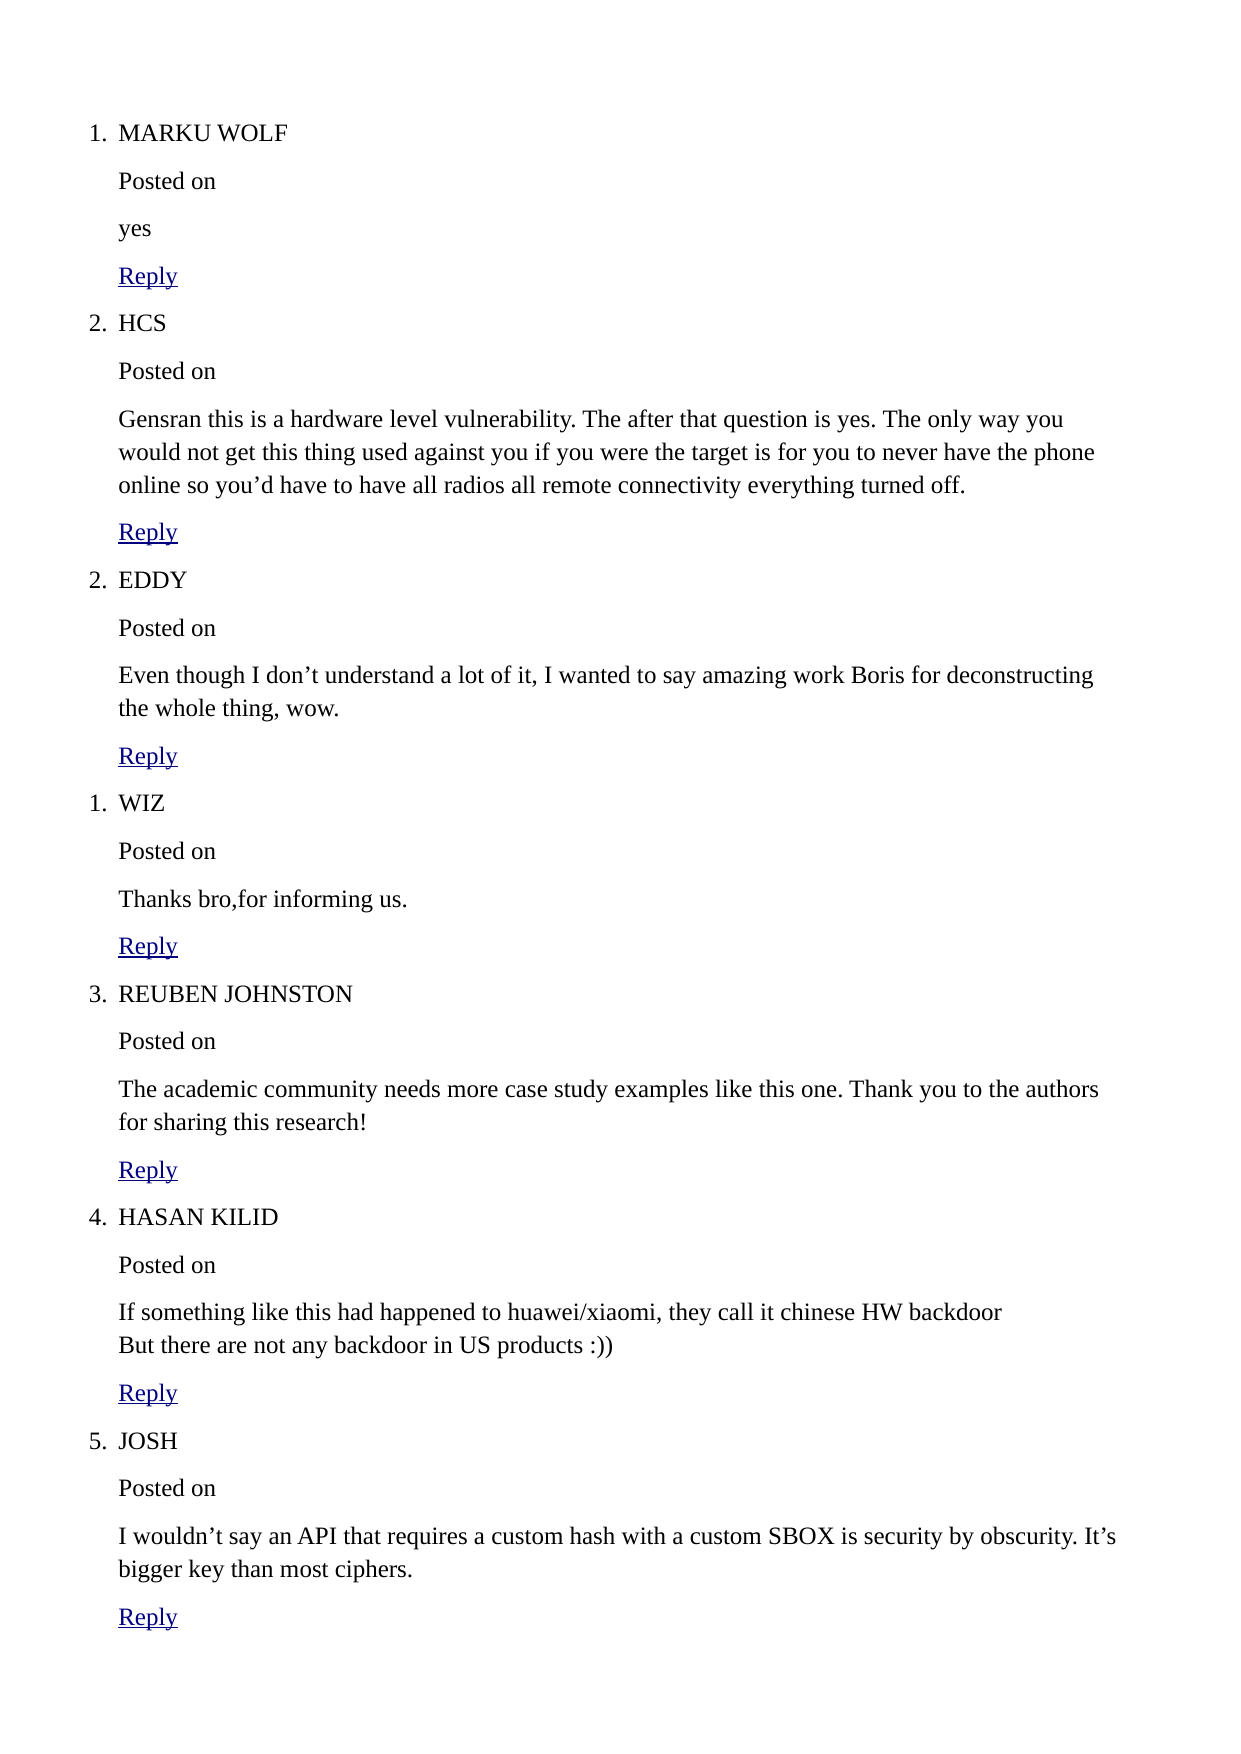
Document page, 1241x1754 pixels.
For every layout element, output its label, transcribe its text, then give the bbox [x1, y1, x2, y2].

list MARKU WOLF [118, 118, 1122, 147]
list Reply [118, 741, 1122, 769]
list Gensran this is a hardware level vulnerability. The after that question is yes. The only way you would not get this thing used against you if you were the target is for you to never have the phone online so you’d have to have all radios all remote connectivity everything turned off. [118, 404, 1122, 498]
list HCS [118, 308, 1122, 337]
list I wouldn’t say an API that requires a custom hash with a custom SBOX is security by obscurity. It’s bigger key than most ciphers. [118, 1521, 1122, 1583]
list Posted on [118, 166, 1122, 194]
list Reply [118, 517, 1122, 546]
list yes [118, 213, 1122, 242]
list The academic community needs more case study examples like this one. Thank you to the authors for sharing this research! [118, 1074, 1122, 1136]
list Reply [118, 931, 1122, 960]
list Thanks bro,for informing us. [118, 884, 1122, 912]
list Reply [118, 261, 1122, 290]
list Posted on [118, 1473, 1122, 1502]
list If something like this had happened to huawei/xiaomi, they call it chinese HW backdoor But there are not any backdoor in US products :)) [118, 1297, 1122, 1359]
list Posted on [118, 356, 1122, 385]
list Even though I don’t understand a lot of it, I wanted to say amazing work Boris for deconstructing the whole thing, wow. [118, 660, 1122, 722]
list Reply [118, 1378, 1122, 1407]
list Reply [118, 1602, 1122, 1630]
list EDDY [118, 565, 1122, 594]
list Posted on [118, 613, 1122, 641]
list Posted on [118, 1026, 1122, 1055]
list JOSH [118, 1426, 1122, 1454]
list HASAN KILID [118, 1202, 1122, 1231]
list Posted on [118, 1250, 1122, 1279]
list Posted on [118, 836, 1122, 865]
list REUBEN JOHNSTON [118, 979, 1122, 1008]
list Reply [118, 1155, 1122, 1183]
list WIZ [118, 788, 1122, 817]
